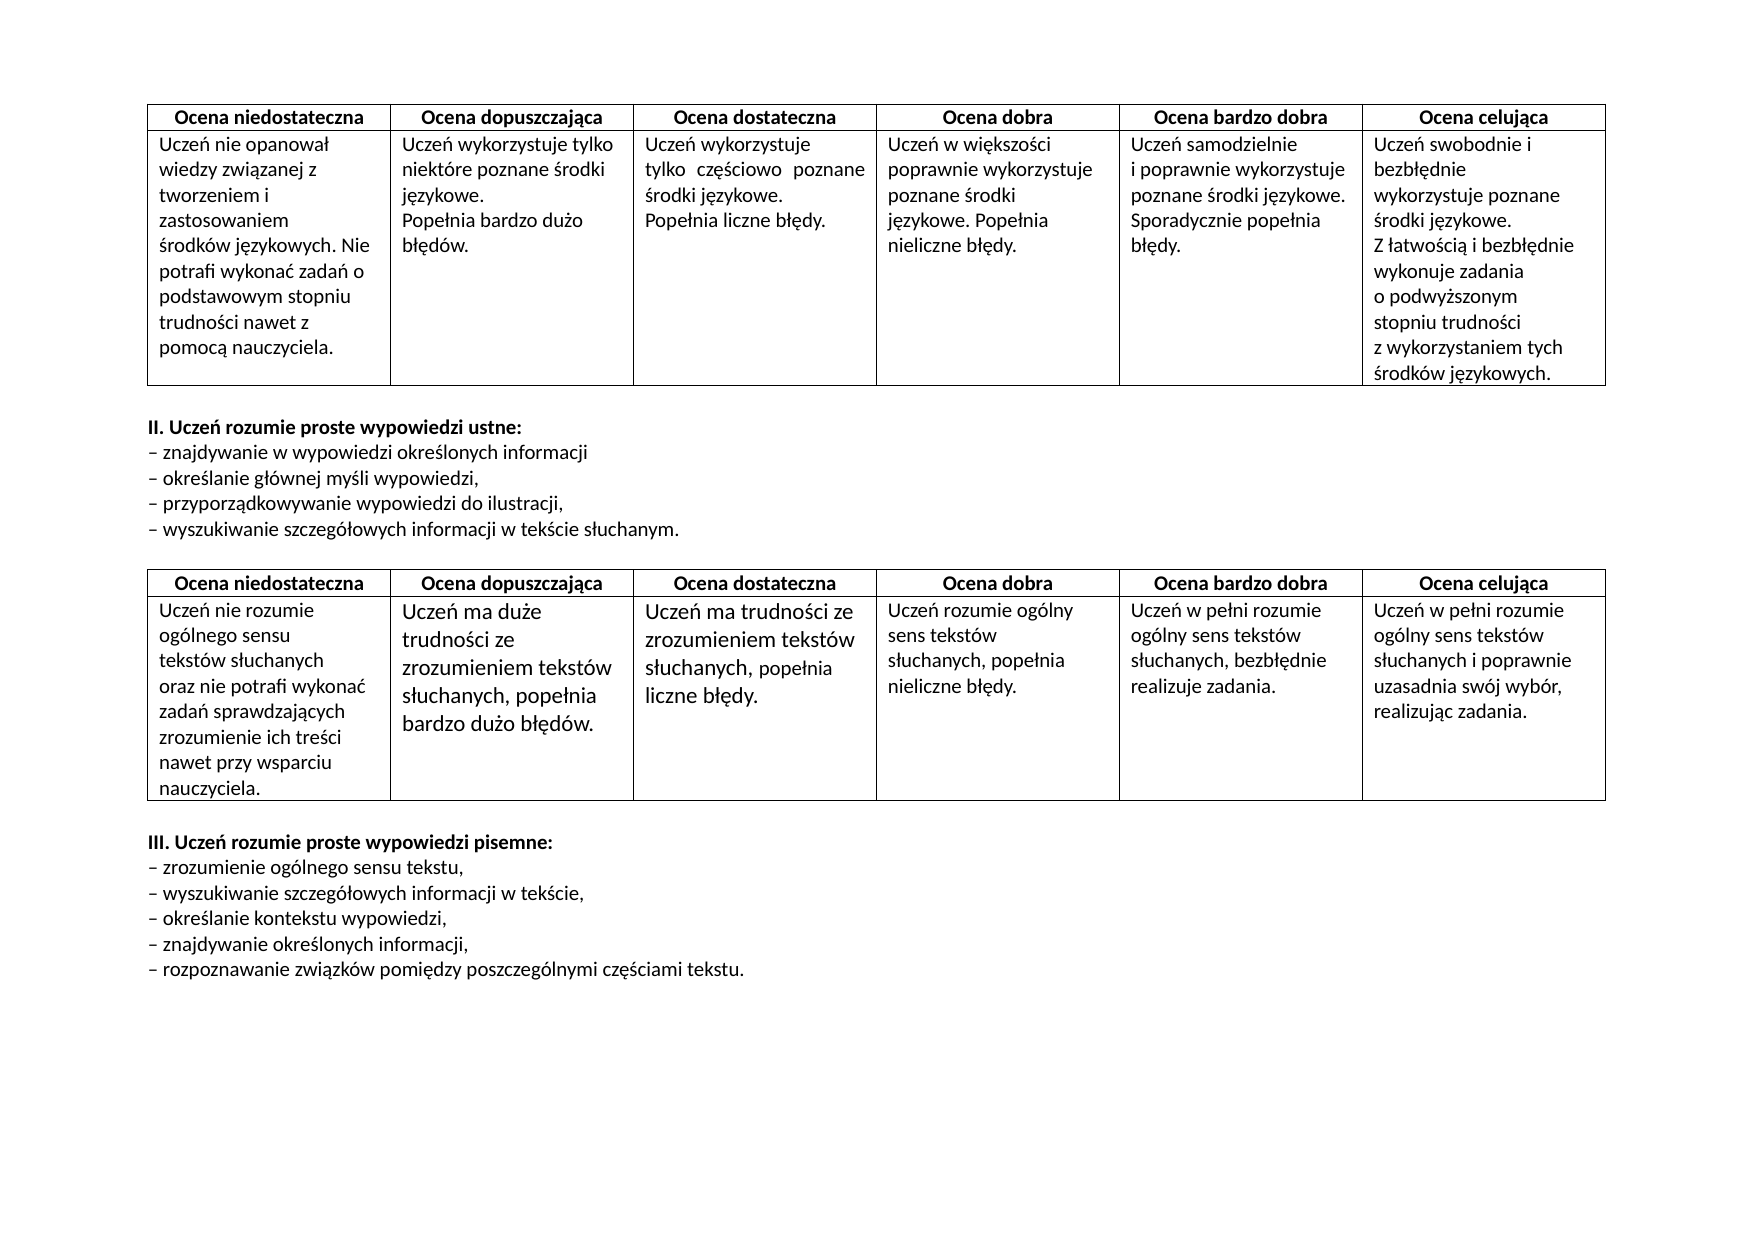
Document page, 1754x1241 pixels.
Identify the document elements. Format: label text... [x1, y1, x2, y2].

text – wyszukiwanie szczegółowych informacji w tekście, [148, 880, 1606, 905]
text – znajdywanie określonych informacji, [148, 931, 1606, 956]
table_header Ocena bardzo dobra [1120, 570, 1362, 596]
table_header Ocena celująca [1363, 570, 1605, 596]
table_header Ocena bardzo dobra [1120, 105, 1362, 130]
table_header Ocena dopuszczająca [391, 570, 633, 596]
table_cell Uczeń nie opanował wiedzy związanej z tworzeniem i zastosowaniem środków językowych. Nie potrafi wykonać zadań o podstawowym stopniu trudności nawet z pomocą nauczyciela. [148, 131, 390, 385]
table_cell Uczeń swobodnie i bezbłędnie wykorzystuje poznane środki językowe. Z łatwością i bezbłędnie wykonuje zadania o podwyższonym stopniu trudności z wykorzystaniem tych środków językowych. [1363, 131, 1605, 385]
text – znajdywanie w wypowiedzi określonych informacji [148, 439, 1606, 465]
text – zrozumienie ogólnego sensu tekstu, [148, 854, 1606, 880]
text – rozpoznawanie związków pomiędzy poszczególnymi częściami tekstu. [148, 956, 1606, 982]
text II. Uczeń rozumie proste wypowiedzi ustne: [148, 414, 1606, 439]
table_cell Uczeń samodzielnie i poprawnie wykorzystuje poznane środki językowe. Sporadycznie popełnia błędy. [1120, 131, 1362, 385]
table_header Ocena niedostateczna [148, 105, 390, 130]
text III. Uczeń rozumie proste wypowiedzi pisemne: [148, 829, 1606, 854]
table_cell Uczeń w większości poprawnie wykorzystuje poznane środki językowe. Popełnia nieliczne błędy. [877, 131, 1119, 385]
table_header Ocena dostateczna [634, 570, 876, 596]
table_cell Uczeń nie rozumie ogólnego sensu tekstów słuchanych oraz nie potrafi wykonać zadań sprawdzających zrozumienie ich treści nawet przy wsparciu nauczyciela. [148, 597, 390, 800]
table_cell Uczeń ma duże trudności ze zrozumieniem tekstów słuchanych, popełnia bardzo dużo błędów. [391, 597, 633, 800]
table_header Ocena dostateczna [634, 105, 876, 130]
table_cell Uczeń ma trudności ze zrozumieniem tekstów słuchanych, popełnia liczne błędy. [634, 597, 876, 800]
table_header Ocena dobra [877, 105, 1119, 130]
text – przyporządkowywanie wypowiedzi do ilustracji, [148, 490, 1606, 516]
table_header Ocena niedostateczna [148, 570, 390, 596]
text – określanie kontekstu wypowiedzi, [148, 905, 1606, 931]
table_header Ocena dopuszczająca [391, 105, 633, 130]
table_cell Uczeń rozumie ogólny sens tekstów słuchanych, popełnia nieliczne błędy. [877, 597, 1119, 800]
text – określanie głównej myśli wypowiedzi, [148, 465, 1606, 490]
text – wyszukiwanie szczegółowych informacji w tekście słuchanym. [148, 516, 1606, 541]
table_cell Uczeń wykorzystuje tylko niektóre poznane środki językowe. Popełnia bardzo dużo błędów. [391, 131, 633, 385]
table_header Ocena celująca [1363, 105, 1605, 130]
table_header Ocena dobra [877, 570, 1119, 596]
table_cell Uczeń wykorzystuje tylko częściowo poznane środki językowe. Popełnia liczne błędy. [634, 131, 876, 385]
table_cell Uczeń w pełni rozumie ogólny sens tekstów słuchanych, bezbłędnie realizuje zadania. [1120, 597, 1362, 800]
table_cell Uczeń w pełni rozumie ogólny sens tekstów słuchanych i poprawnie uzasadnia swój wybór, realizując zadania. [1363, 597, 1605, 800]
